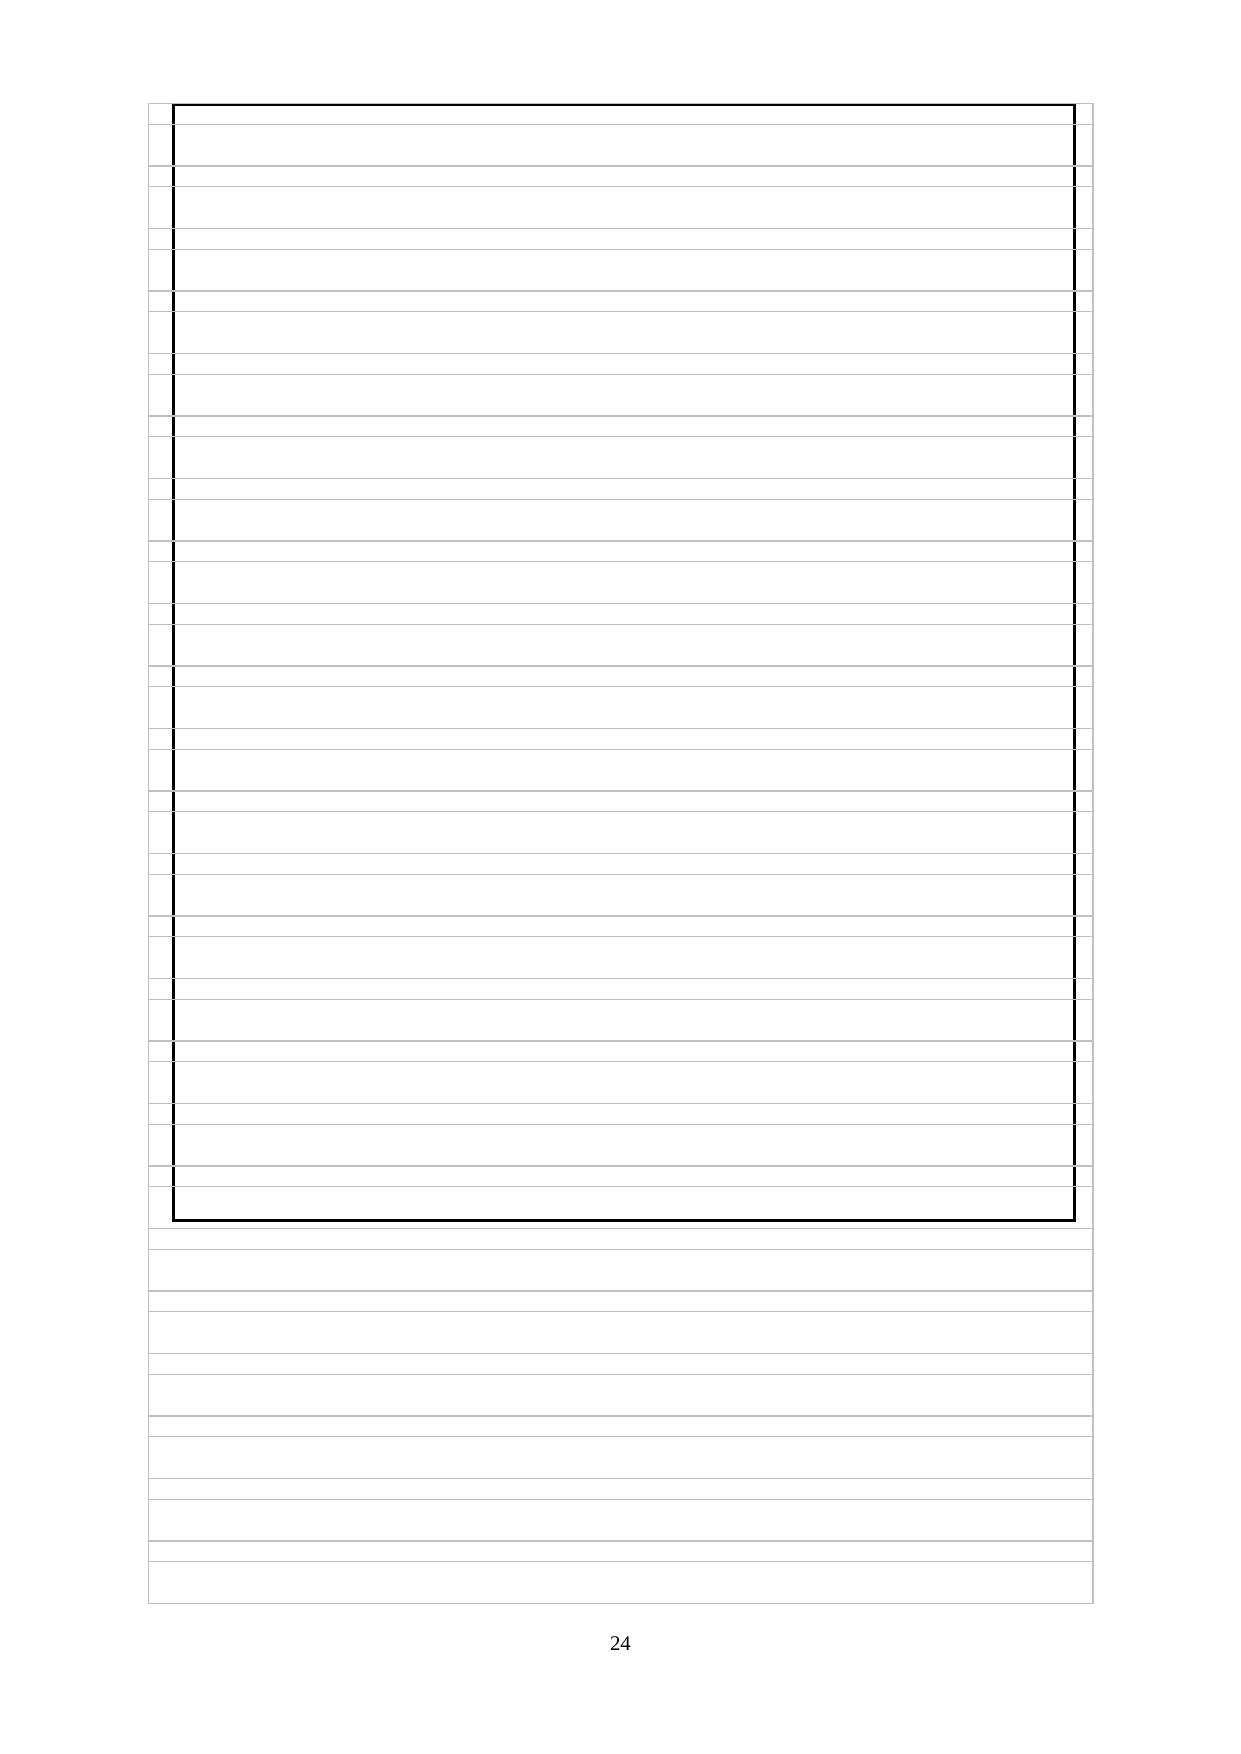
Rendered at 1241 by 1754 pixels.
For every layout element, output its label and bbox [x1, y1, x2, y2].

table_cell [175, 500, 1073, 540]
table_cell [175, 167, 1073, 186]
table_cell [175, 812, 1073, 853]
table_cell [175, 479, 1073, 499]
table_cell [175, 937, 1073, 978]
table_cell [175, 604, 1073, 624]
table_cell [175, 979, 1073, 999]
table_cell [175, 854, 1073, 874]
table_cell [175, 562, 1073, 603]
table_cell [175, 1042, 1073, 1061]
table_cell [175, 667, 1073, 686]
table_cell [175, 1104, 1073, 1124]
table_cell [175, 354, 1073, 374]
table_cell [175, 792, 1073, 811]
table_cell [175, 625, 1073, 665]
table_cell [175, 229, 1073, 249]
table_cell [175, 250, 1073, 290]
table_cell [175, 106, 1073, 124]
table_cell [175, 1167, 1073, 1186]
table_cell [175, 875, 1073, 915]
table_cell [175, 312, 1073, 353]
table_cell [175, 375, 1073, 415]
table_cell [175, 1125, 1073, 1165]
table_cell [175, 750, 1073, 790]
table_cell [175, 292, 1073, 311]
table_cell [175, 917, 1073, 936]
table_cell [175, 187, 1073, 228]
table_cell [175, 542, 1073, 561]
table_cell [175, 1062, 1073, 1103]
table_cell [175, 437, 1073, 478]
table_cell [175, 687, 1073, 728]
table_cell [175, 729, 1073, 749]
table_cell [175, 1187, 1073, 1219]
table_cell [175, 1000, 1073, 1040]
table_cell [175, 417, 1073, 436]
table_cell [175, 125, 1073, 165]
